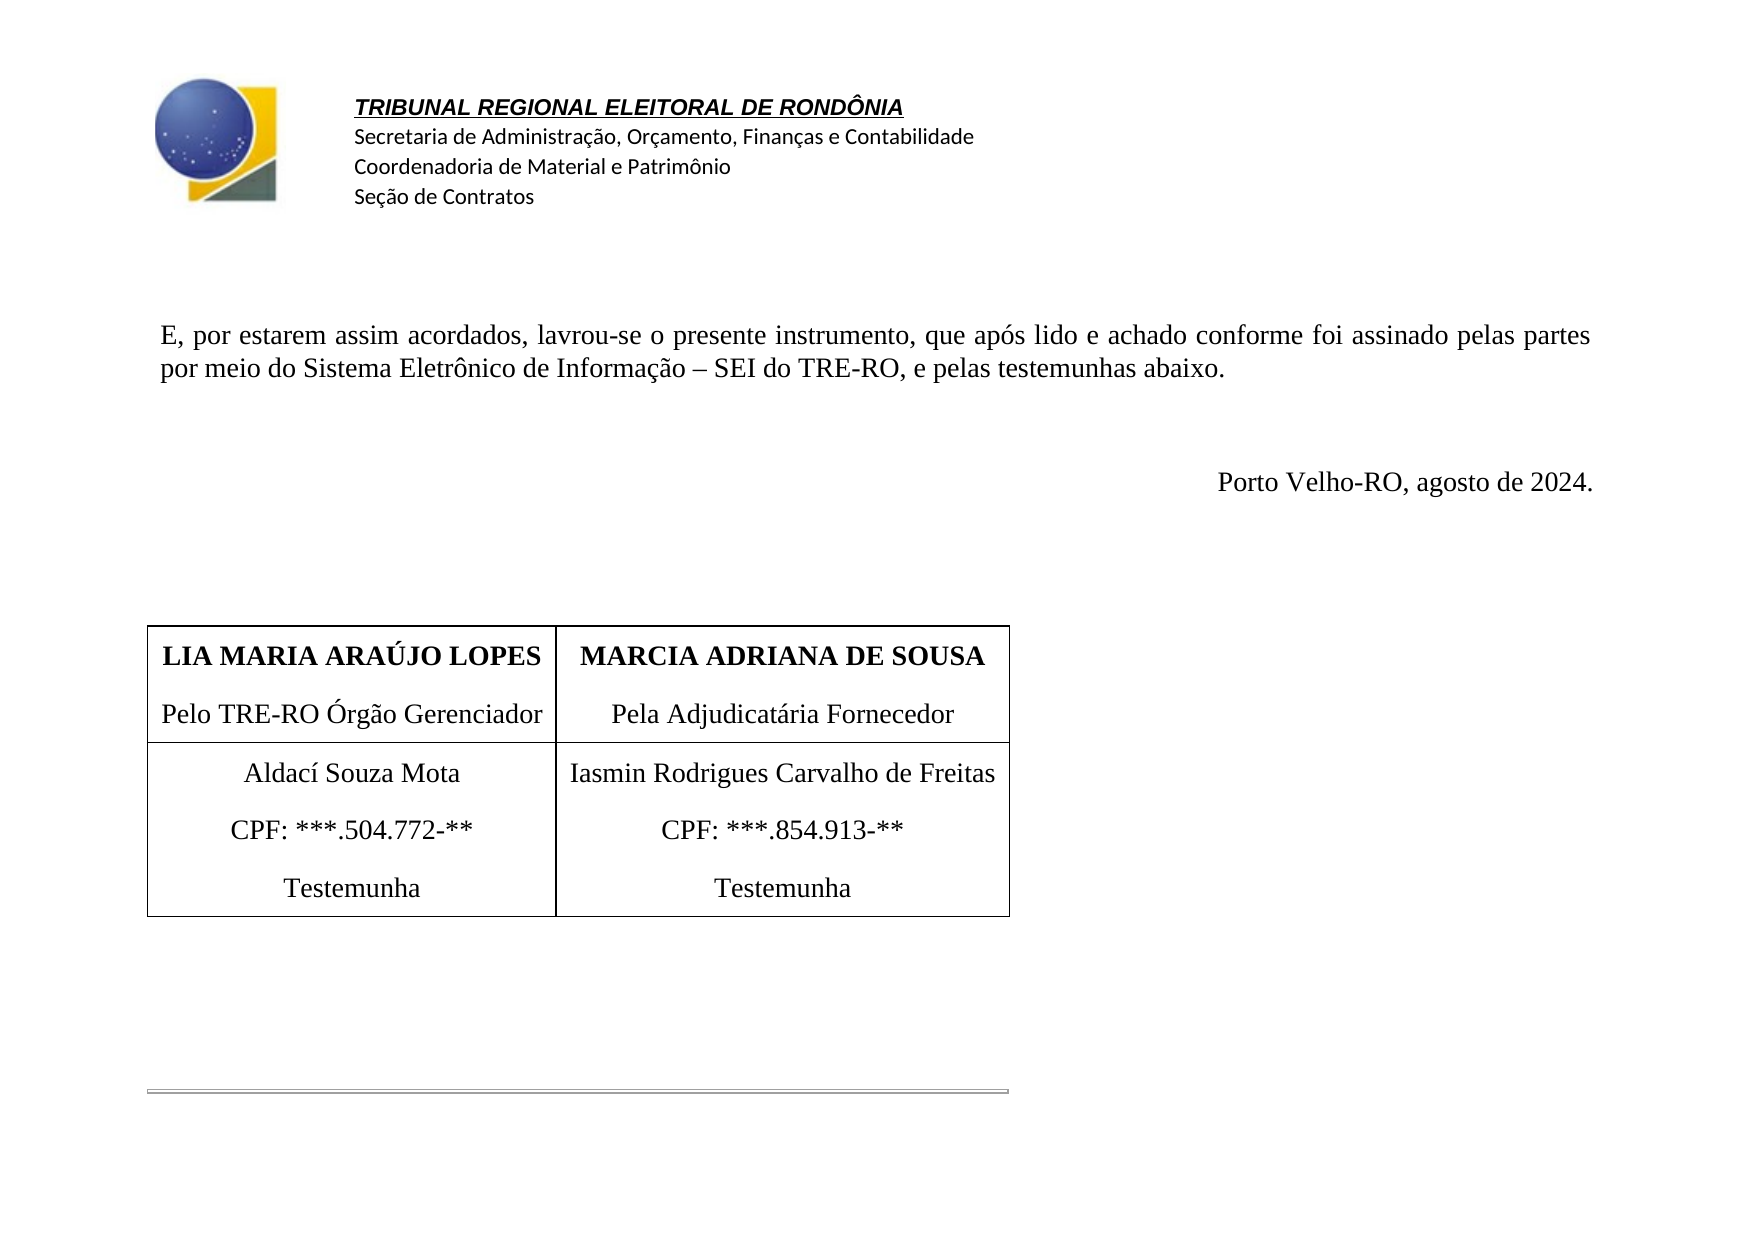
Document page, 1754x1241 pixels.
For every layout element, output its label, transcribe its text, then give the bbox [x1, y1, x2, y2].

table_header MARCIA ADRIANA DE SOUSA Pela Adjudicatária Fornecedor [557, 627, 1009, 742]
table_cell Iasmin Rodrigues Carvalho de Freitas CPF: ***.854.913-** Testemunha [557, 743, 1009, 916]
text Porto Velho-RO, agosto de 2024. [160, 465, 1594, 498]
table_cell Aldací Souza Mota CPF: ***.504.772-** Testemunha [148, 743, 555, 916]
text E, por estarem assim acordados, lavrou-se o presente instrumento, que após lido e achado conforme foi assinado pelas partes por meio do Sistema Eletrônico de Informação – SEI do TRE-RO, e pelas testemunhas abaixo. [160, 318, 1594, 383]
table_header LIA MARIA ARAÚJO LOPES Pelo TRE-RO Órgão Gerenciador [148, 627, 555, 742]
